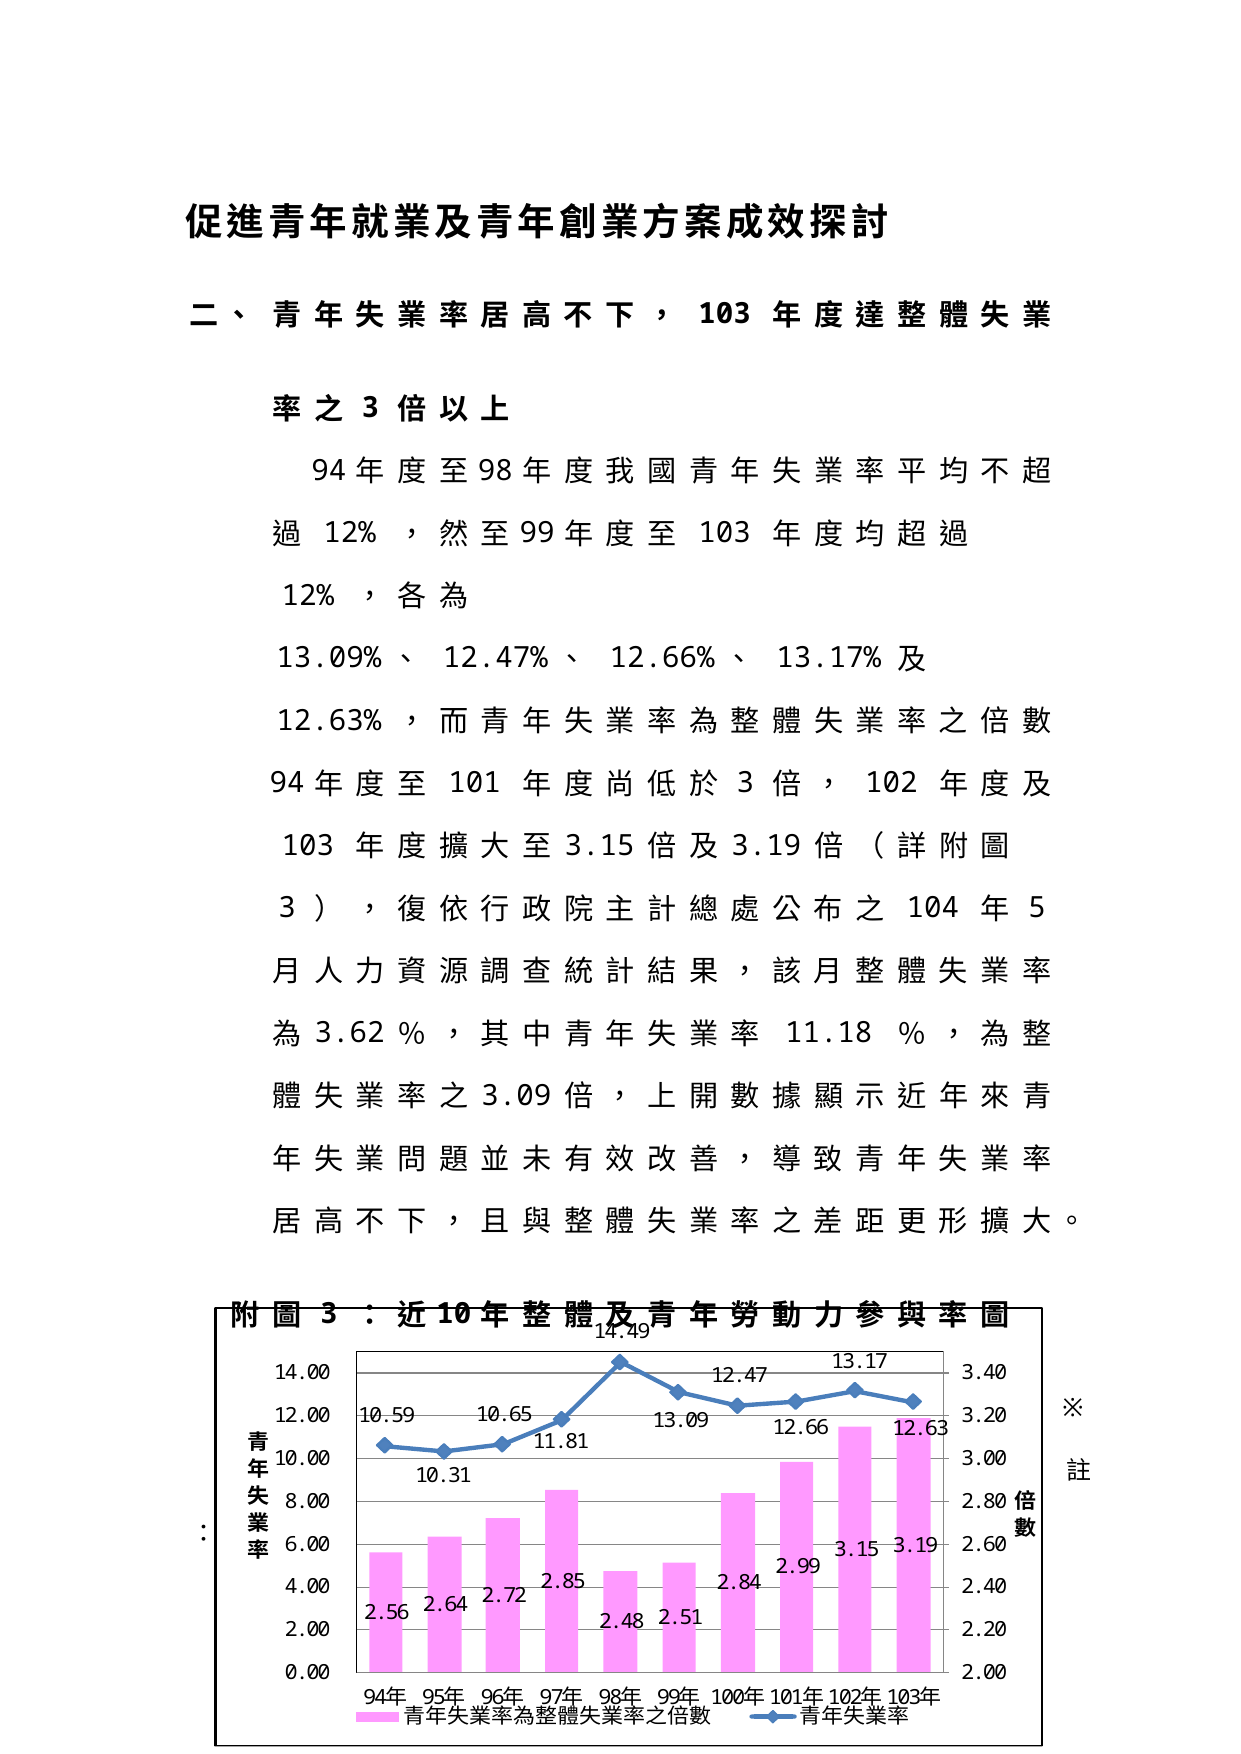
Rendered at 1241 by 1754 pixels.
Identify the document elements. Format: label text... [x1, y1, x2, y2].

text 附圖3：近10年整體及青年勞動力參與率圖 [212, 1240, 1058, 1365]
text 二、青年失業率居高不下，103年度達整體失業率之3倍以上 [183, 240, 1058, 427]
text ※註：1.資料來源，行政院主計總處「人力資源調查」，本報告整理。 [183, 1365, 214, 1552]
text ※註：1.資料來源，行政院主計總處「人力資源調查」，本報告整理。 [944, 1365, 1041, 1552]
text ※註：1.資料來源，行政院主計總處「人力資源調查」，本報告整理。 [1043, 1365, 1058, 1552]
text ※註：1.資料來源，行政院主計總處「人力資源調查」，本報告整理。 [217, 1365, 356, 1552]
text 94年度至98年度我國青年失業率平均不超過12%，然至99年度至103年度均超過12%，各為13.09%、12.47%、12.66%、13.17%及12.63%，而青年失業率為整體失業率之倍數94年度至101年度尚低於3倍，102年度及103年度擴大至3.15倍及3.19倍（詳附圖3），復依行政院主計總處公布之104年5月人力資源調查統計結果，該月整體失業率為3.62％，其中青年失業率11.18％，為整體失業率之3.09倍，上開數據顯示近年來青年失業問題並未有效改善，導致青年失業率居高不下，且與整體失業率之差距更形擴大。 [242, 427, 1058, 1240]
text 促進青年就業及青年創業方案成效探討 [183, 177, 1058, 240]
